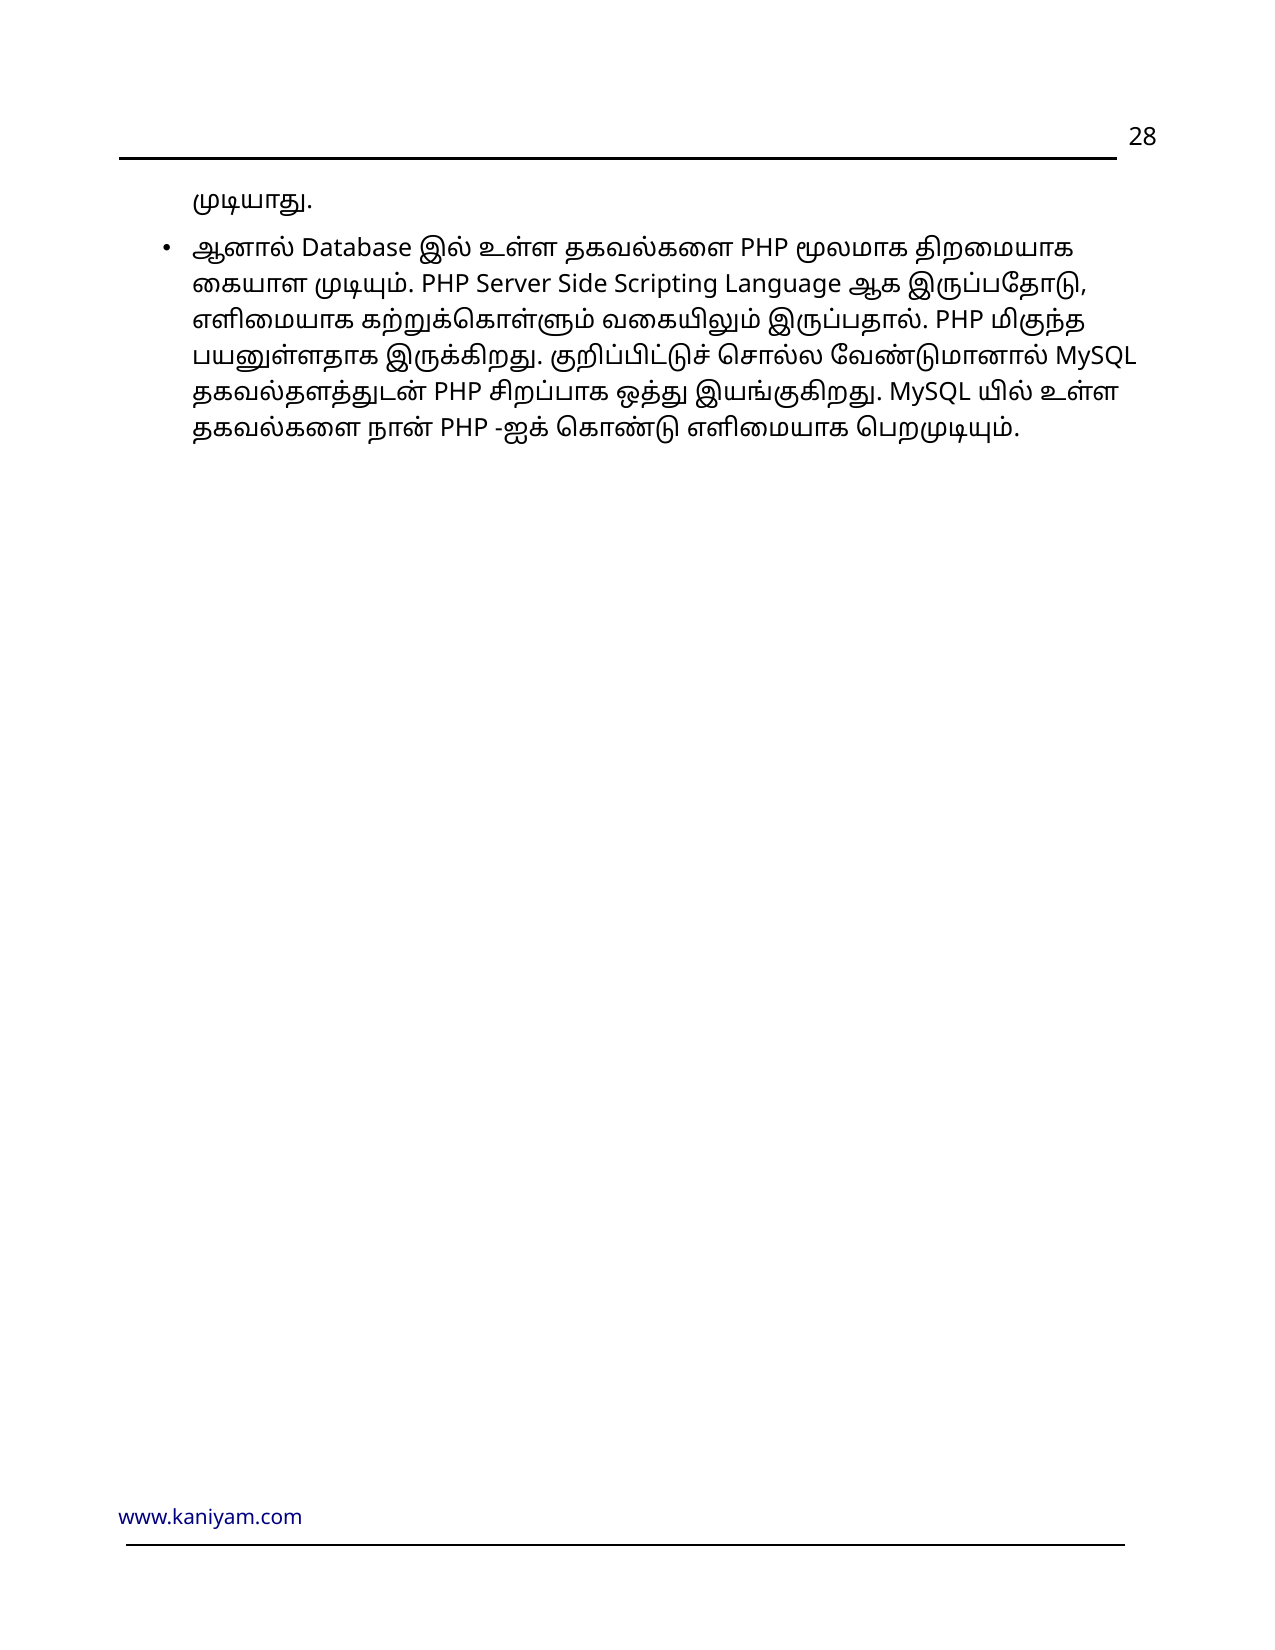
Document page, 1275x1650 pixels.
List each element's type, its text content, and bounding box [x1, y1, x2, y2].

list முடியாது. [162, 182, 1157, 218]
list ஆனால் Database இல் உள்ள தகவல்களை PHP மூலமாக திறமையாக கையாள முடியும். PHP Server Side Scripting Language ஆக இருப்பதோடு, எளிமையாக கற்றுக்கொள்ளும் வகையிலும் இருப்பதால். PHP மிகுந்த பயனுள்ளதாக இருக்கிறது. குறிப்பிட்டுச் சொல்ல வேண்டுமானால் MySQL தகவல்தளத்துடன் PHP சிறப்பாக ஒத்து இயங்குகிறது. MySQL யில் உள்ள தகவல்களை நான் PHP -ஐக் கொண்டு எளிமையாக பெறமுடியும். [162, 229, 1157, 446]
